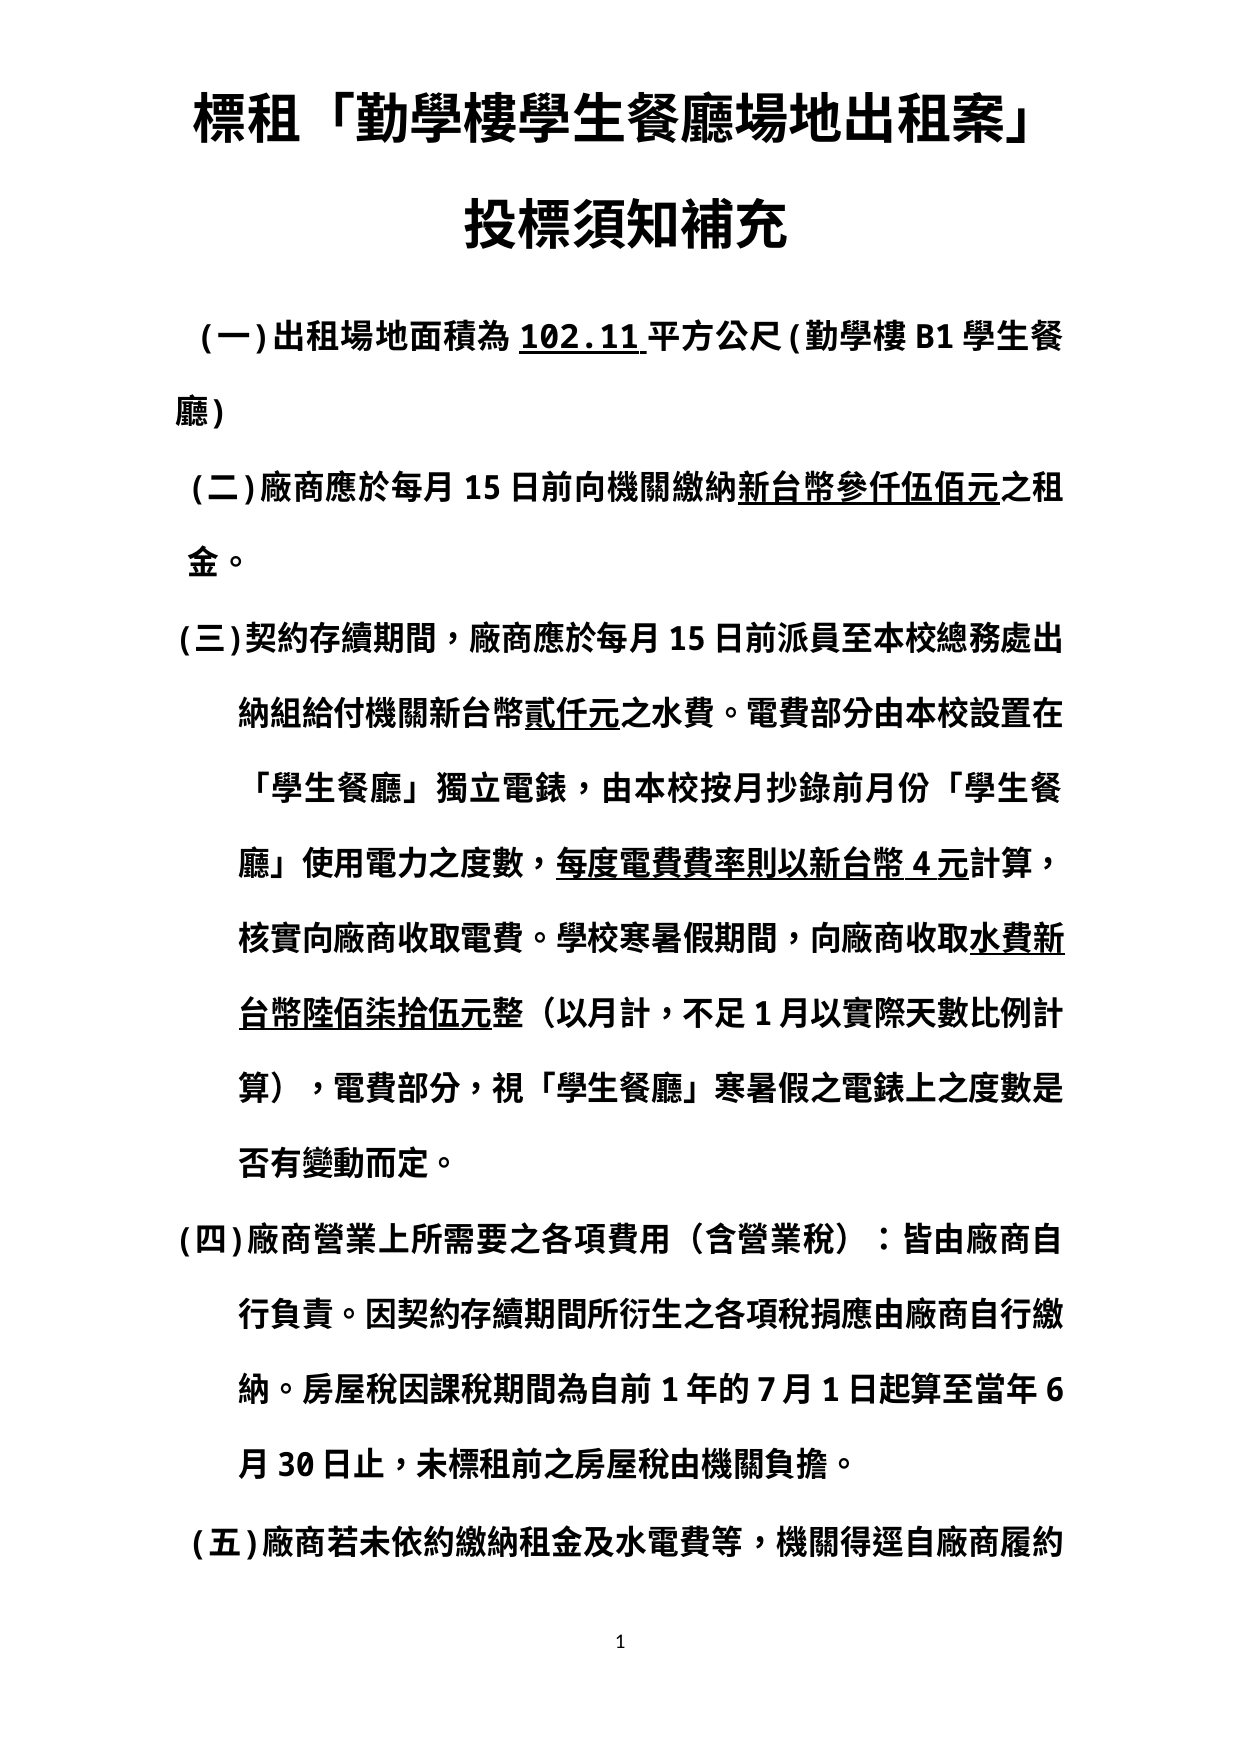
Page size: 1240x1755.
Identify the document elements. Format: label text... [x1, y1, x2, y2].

text (四)廠商營業上所需要之各項費用（含營業稅）：皆由廠商自行負責。因契約存續期間所衍生之各項稅捐應由廠商自行繳納。房屋稅因課稅期間為自前1年的7月1日起算至當年6月30日止，未標租前之房屋稅由機關負擔。 [175, 1191, 1064, 1491]
text (三)契約存續期間，廠商應於每月15日前派員至本校總務處出納組給付機關新台幣貳仟元之水費。電費部分由本校設置在「學生餐廳」獨立電錶，由本校按月抄錄前月份「學生餐廳」使用電力之度數，每度電費費率則以新台幣4元計算，核實向廠商收取電費。學校寒暑假期間，向廠商收取水費新台幣陸佰柒拾伍元整（以月計，不足1月以實際天數比例計算），電費部分，視「學生餐廳」寒暑假之電錶上之度數是否有變動而定。 [175, 590, 1064, 1190]
text 標租「勤學樓學生餐廳場地出租案」投標須知補充 [187, 76, 1064, 260]
text (一)出租場地面積為102.11平方公尺(勤學樓B1學生餐廳) [175, 288, 1064, 438]
text (二)廠商應於每月15日前向機關繳納新台幣參仟伍佰元之租金。 [187, 439, 1064, 589]
text (五)廠商若未依約繳納租金及水電費等，機關得逕自廠商履約 [187, 1494, 1064, 1569]
